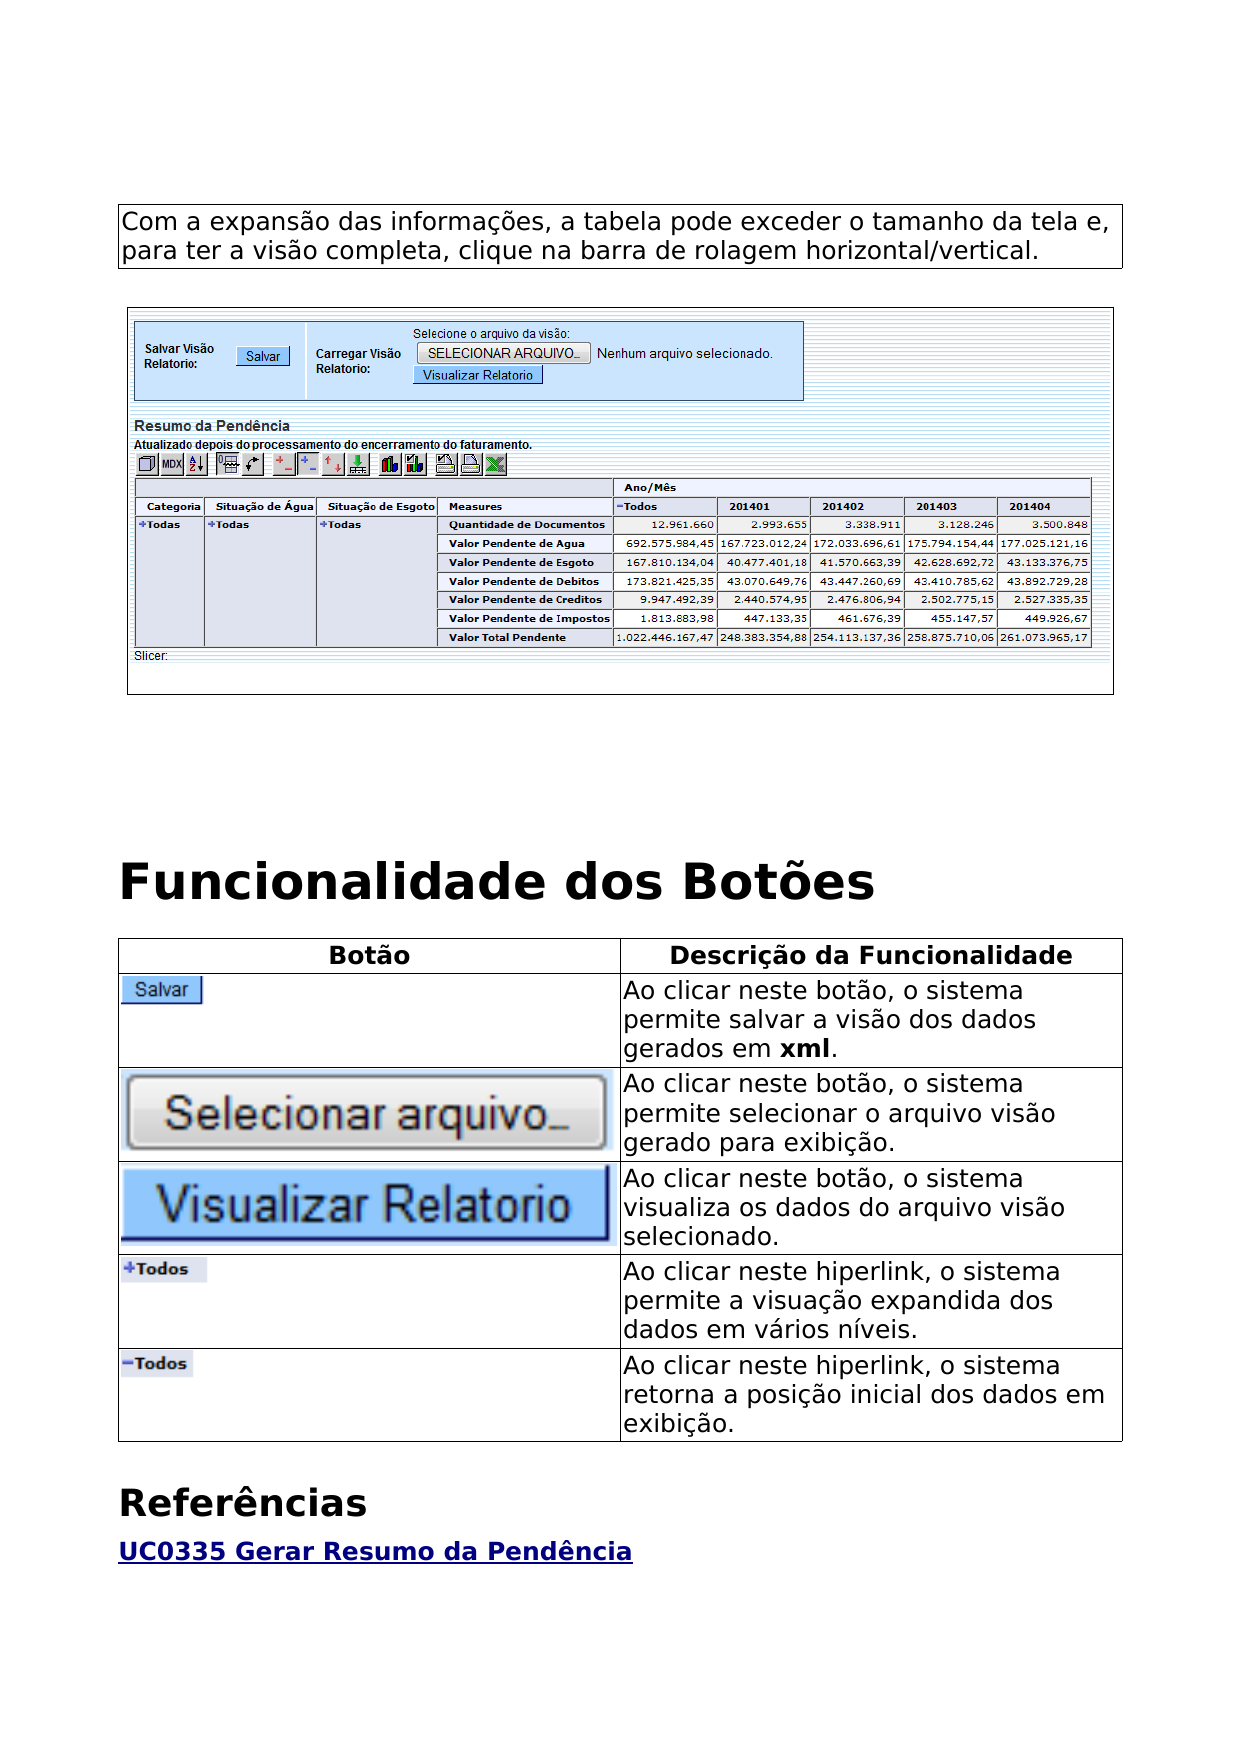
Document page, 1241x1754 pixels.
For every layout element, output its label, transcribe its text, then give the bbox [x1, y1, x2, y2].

table_header [128, 308, 1113, 694]
table_cell Ao clicar neste botão, o sistema permite salvar a visão dos dados gerados em xml. [621, 974, 1122, 1067]
subtitle Referências [118, 1481, 1122, 1525]
table_cell [119, 1162, 620, 1254]
picture [121, 1350, 195, 1379]
picture [121, 1069, 618, 1158]
table_cell [119, 1068, 620, 1161]
table_cell Ao clicar neste botão, o sistema permite selecionar o arquivo visão gerado para exibição. [621, 1068, 1122, 1161]
table_header Botão [119, 939, 620, 973]
picture [121, 1163, 618, 1246]
table_cell Ao clicar neste botão, o sistema visualiza os dados do arquivo visão selecionado. [621, 1162, 1122, 1254]
table_cell [119, 974, 620, 1067]
picture [121, 976, 204, 1006]
subtitle Funcionalidade dos Botões [118, 853, 1122, 911]
table_cell [119, 1255, 620, 1348]
picture [129, 309, 1111, 663]
table_header Descrição da Funcionalidade [621, 939, 1122, 973]
table_cell [119, 1349, 620, 1441]
table_header Com a expansão das informações, a tabela pode exceder o tamanho da tela e, para ter a visão completa, clique na barra de rolagem horizontal/vertical. [119, 205, 1122, 268]
table_cell Ao clicar neste hiperlink, o sistema retorna a posição inicial dos dados em exibição. [621, 1349, 1122, 1441]
table_cell Ao clicar neste hiperlink, o sistema permite a visuação expandida dos dados em vários níveis. [621, 1255, 1122, 1348]
text UC0335 Gerar Resumo da Pendência [118, 1537, 1122, 1566]
picture [121, 1257, 209, 1286]
